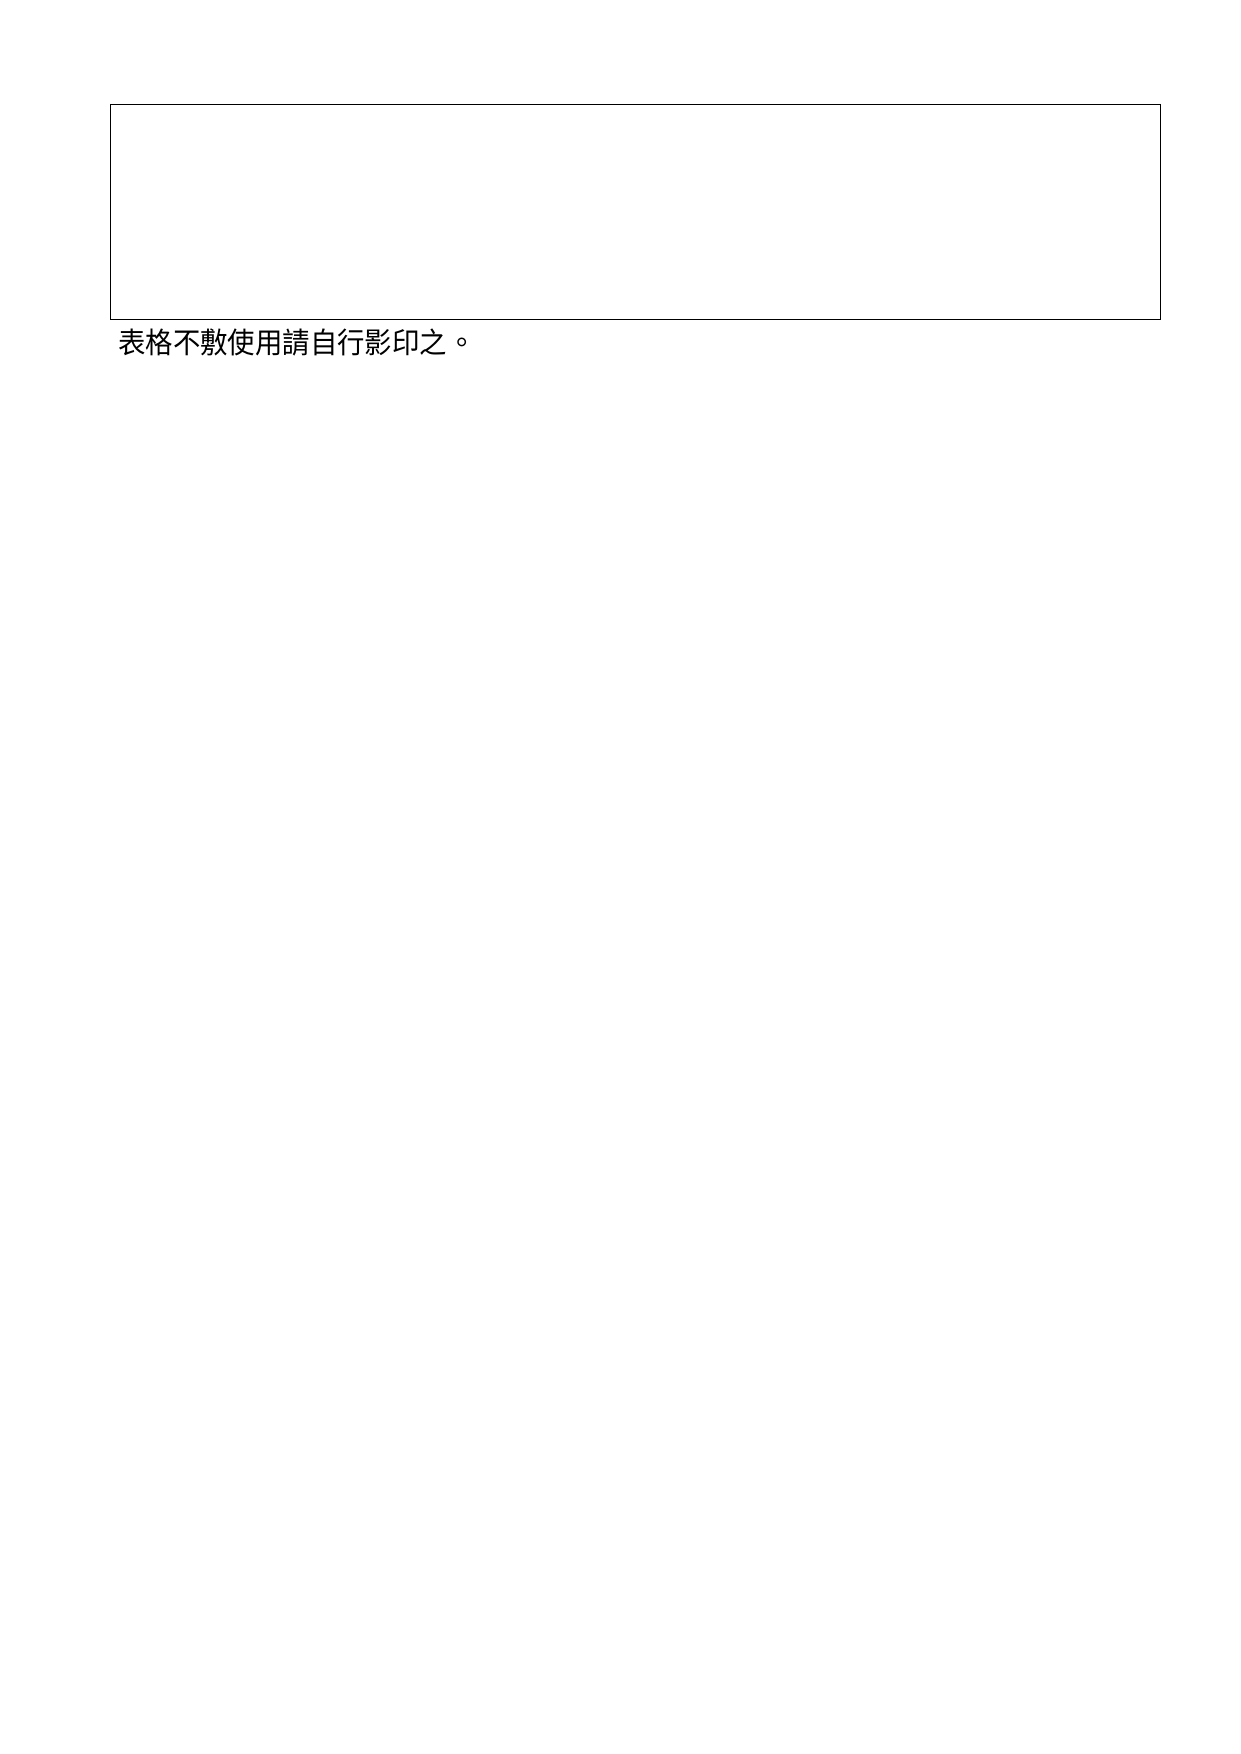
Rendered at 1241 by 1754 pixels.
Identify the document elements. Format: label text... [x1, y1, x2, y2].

text 表格不敷使用請自行影印之。 [118, 320, 1137, 362]
table_header [111, 105, 1160, 318]
